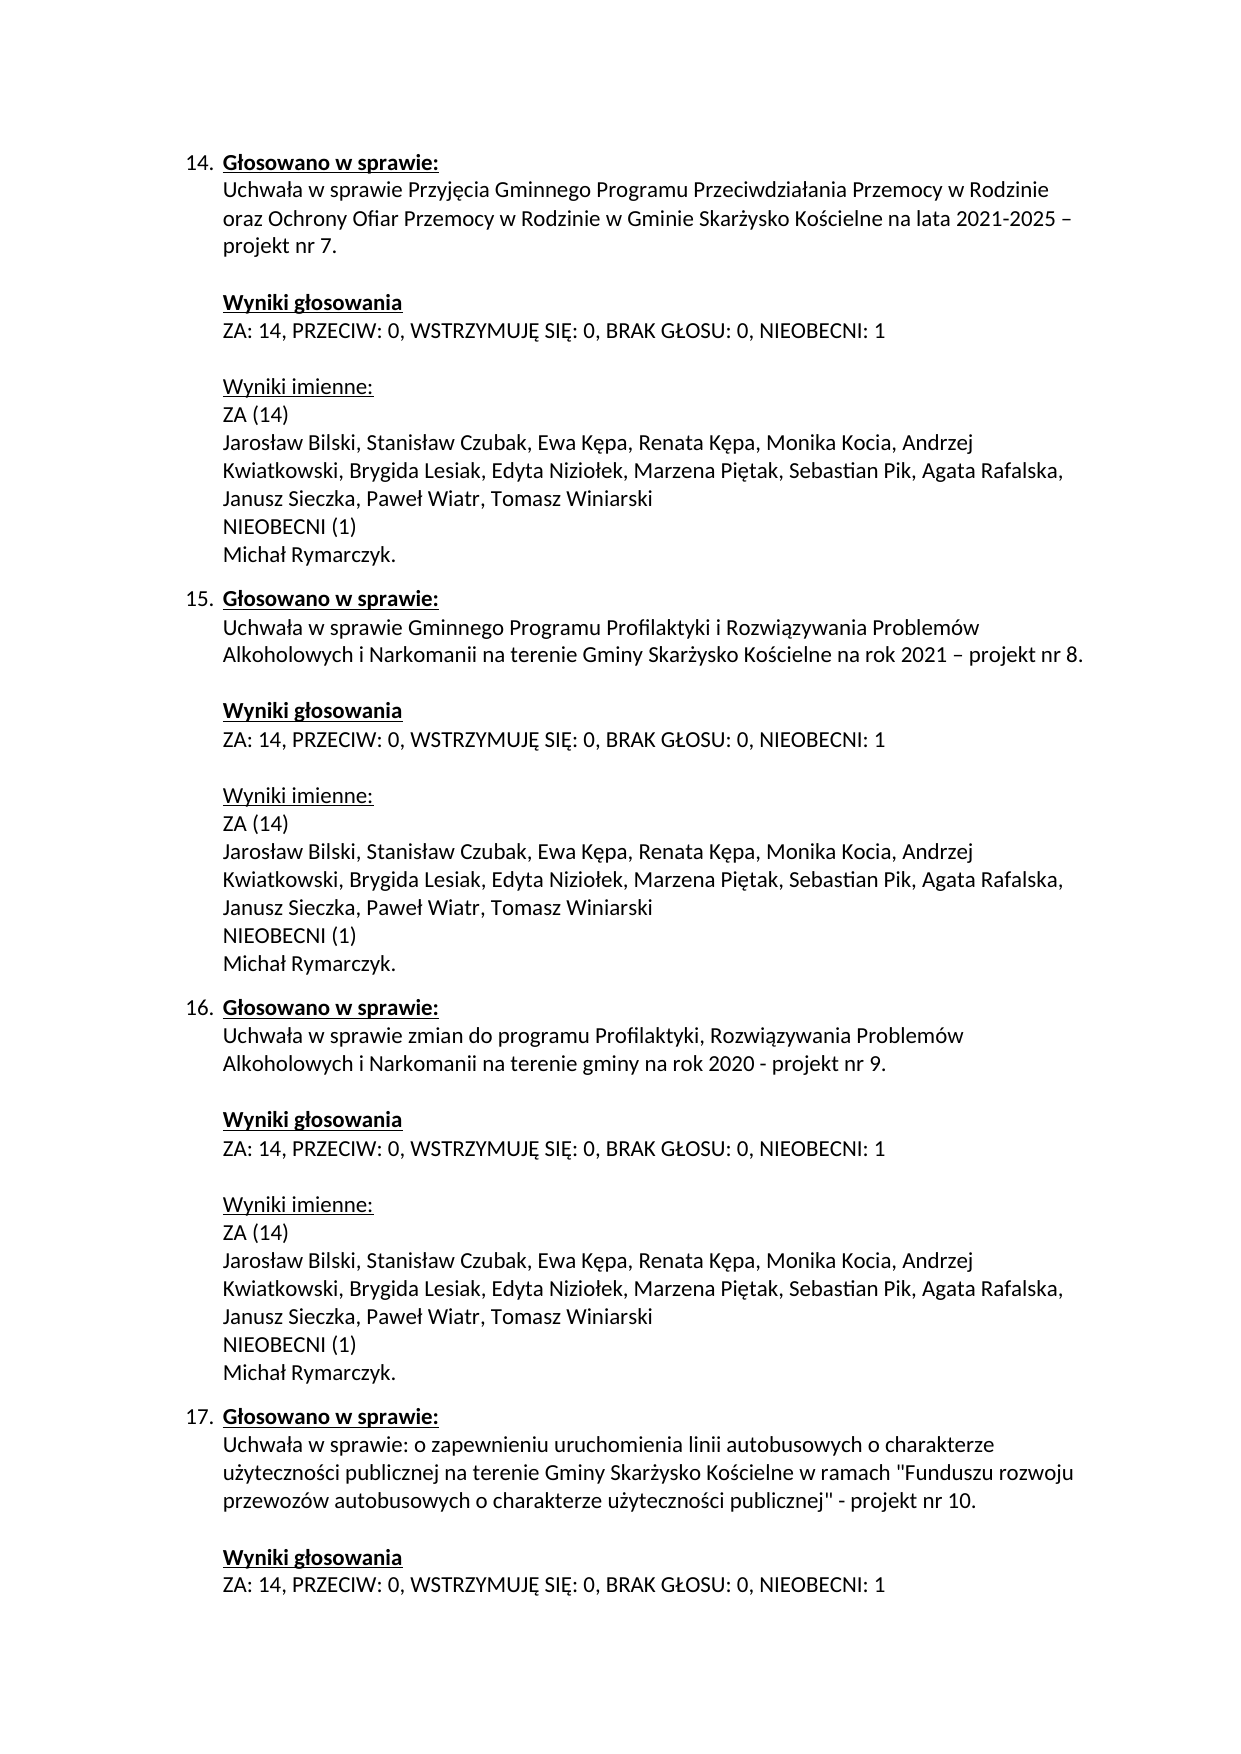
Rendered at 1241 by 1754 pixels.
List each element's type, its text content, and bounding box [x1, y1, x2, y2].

list Głosowano w sprawie: Uchwała w sprawie Gminnego Programu Profilaktyki i Rozwiązywania Problemów Alkoholowych i Narkomanii na terenie Gminy Skarżysko Kościelne na rok 2021 – projekt nr 8. Wyniki głosowania ZA: 14, PRZECIW: 0, WSTRZYMUJĘ SIĘ: 0, BRAK GŁOSU: 0, NIEOBECNI: 1 Wyniki imienne: ZA (14) Jarosław Bilski, Stanisław Czubak, Ewa Kępa, Renata Kępa, Monika Kocia, Andrzej Kwiatkowski, Brygida Lesiak, Edyta Niziołek, Marzena Piętak, Sebastian Pik, Agata Rafalska, Janusz Sieczka, Paweł Wiatr, Tomasz Winiarski NIEOBECNI (1) Michał Rymarczyk. [185, 584, 1093, 977]
list Głosowano w sprawie: Uchwała w sprawie zmian do programu Profilaktyki, Rozwiązywania Problemów Alkoholowych i Narkomanii na terenie gminy na rok 2020 - projekt nr 9. Wyniki głosowania ZA: 14, PRZECIW: 0, WSTRZYMUJĘ SIĘ: 0, BRAK GŁOSU: 0, NIEOBECNI: 1 Wyniki imienne: ZA (14) Jarosław Bilski, Stanisław Czubak, Ewa Kępa, Renata Kępa, Monika Kocia, Andrzej Kwiatkowski, Brygida Lesiak, Edyta Niziołek, Marzena Piętak, Sebastian Pik, Agata Rafalska, Janusz Sieczka, Paweł Wiatr, Tomasz Winiarski NIEOBECNI (1) Michał Rymarczyk. [185, 993, 1093, 1386]
list Głosowano w sprawie: Uchwała w sprawie: o zapewnieniu uruchomienia linii autobusowych o charakterze użyteczności publicznej na terenie Gminy Skarżysko Kościelne w ramach "Funduszu rozwoju przewozów autobusowych o charakterze użyteczności publicznej" - projekt nr 10. Wyniki głosowania ZA: 14, PRZECIW: 0, WSTRZYMUJĘ SIĘ: 0, BRAK GŁOSU: 0, NIEOBECNI: 1 [185, 1402, 1093, 1599]
list Głosowano w sprawie: Uchwała w sprawie Przyjęcia Gminnego Programu Przeciwdziałania Przemocy w Rodzinie oraz Ochrony Ofiar Przemocy w Rodzinie w Gminie Skarżysko Kościelne na lata 2021-2025 – projekt nr 7. Wyniki głosowania ZA: 14, PRZECIW: 0, WSTRZYMUJĘ SIĘ: 0, BRAK GŁOSU: 0, NIEOBECNI: 1 Wyniki imienne: ZA (14) Jarosław Bilski, Stanisław Czubak, Ewa Kępa, Renata Kępa, Monika Kocia, Andrzej Kwiatkowski, Brygida Lesiak, Edyta Niziołek, Marzena Piętak, Sebastian Pik, Agata Rafalska, Janusz Sieczka, Paweł Wiatr, Tomasz Winiarski NIEOBECNI (1) Michał Rymarczyk. [185, 148, 1093, 568]
